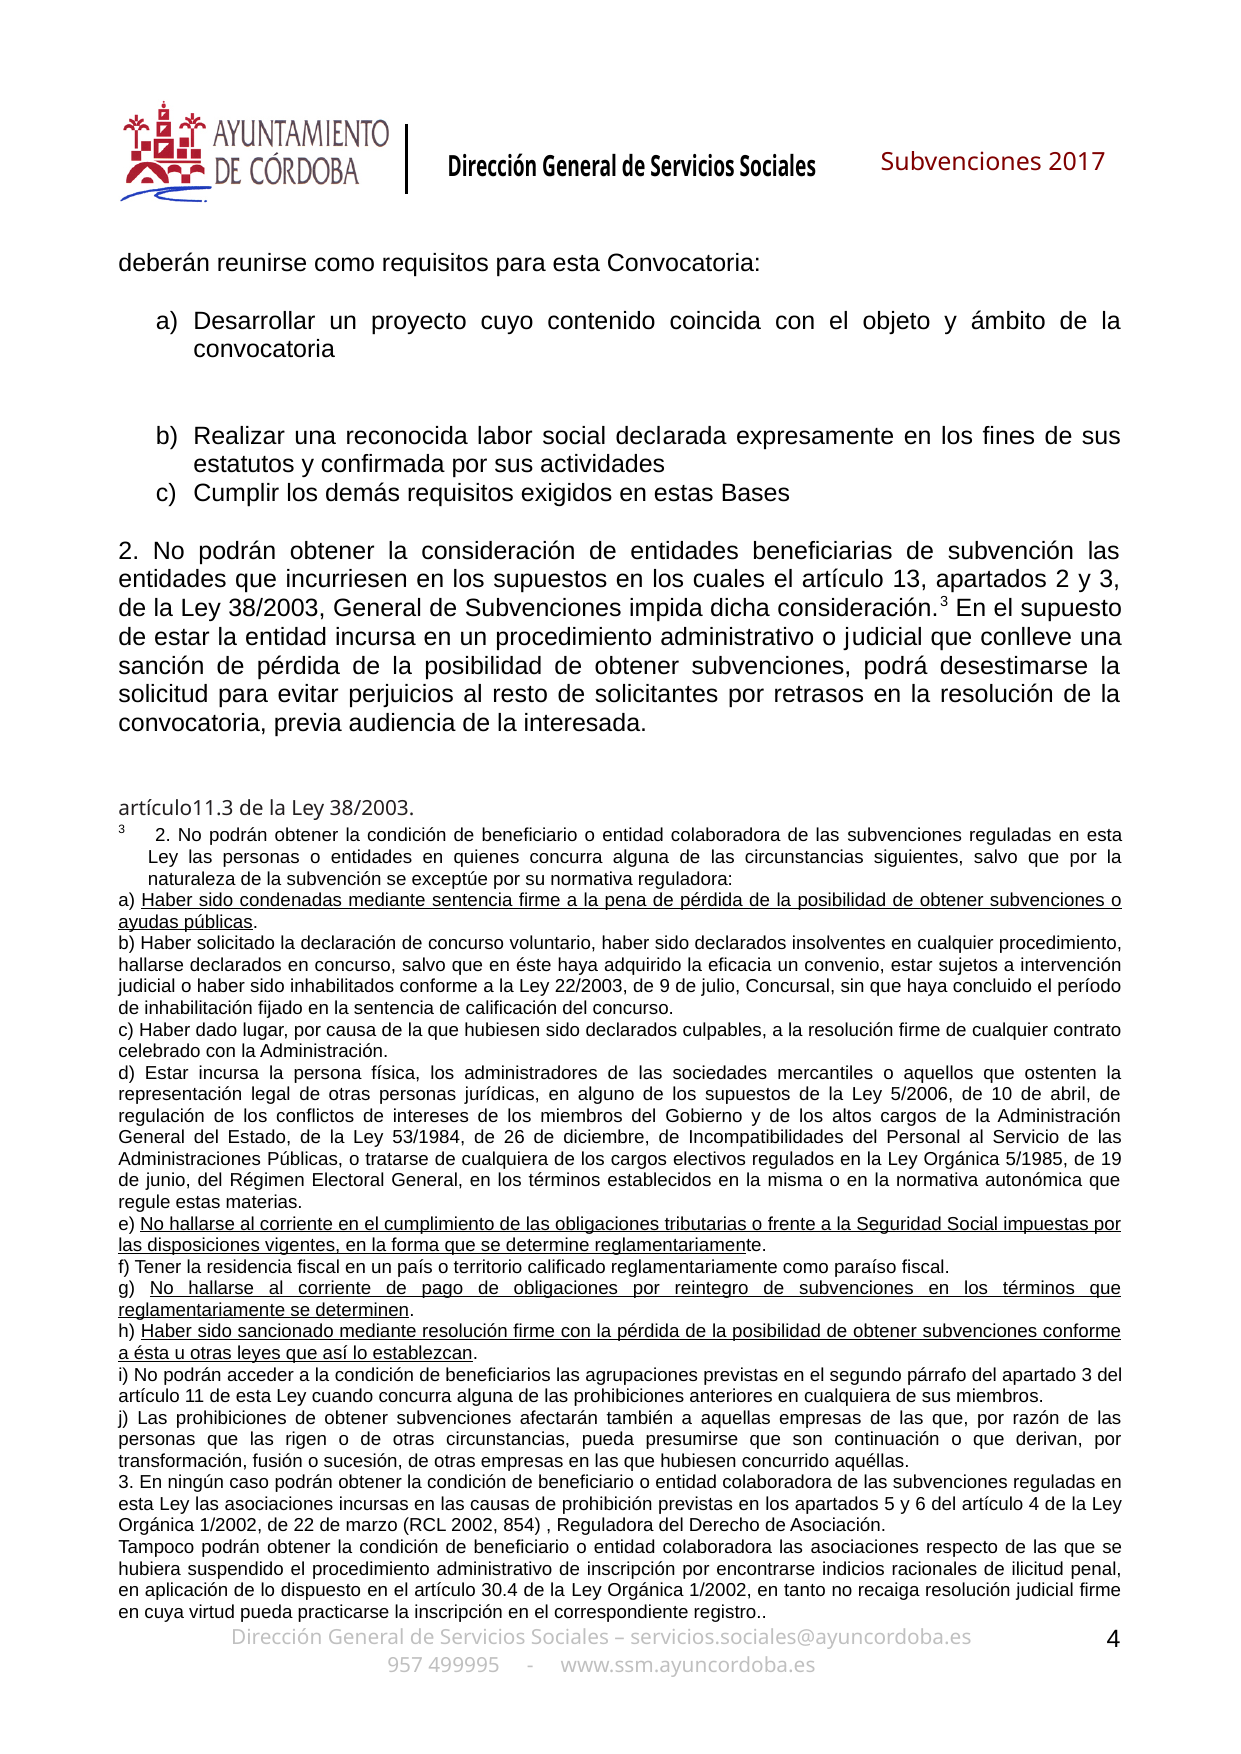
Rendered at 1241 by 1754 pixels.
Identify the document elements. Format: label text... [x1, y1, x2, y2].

list Desarrollar un proyecto cuyo contenido coincida con el objeto y ámbito de la convocatoria [156, 306, 1122, 363]
text j) Las prohibiciones de obtener subvenciones afectarán también a aquellas empresas de las que, por razón de las personas que las rigen o de otras circunstancias, pueda presumirse que son continuación o que derivan, por transformación, fusión o sucesión, de otras empresas en las que hubiesen concurrido aquéllas. [118, 1406, 1122, 1471]
text artículo11.3 de la Ley 38/2003. [118, 793, 1122, 822]
text b) Haber solicitado la declaración de concurso voluntario, haber sido declarados insolventes en cualquier procedimiento, hallarse declarados en concurso, salvo que en éste haya adquirido la eficacia un convenio, estar sujetos a intervención judicial o haber sido inhabilitados conforme a la Ley 22/2003, de 9 de julio, Concursal, sin que haya concluido el período de inhabilitación fijado en la sentencia de calificación del concurso. [118, 932, 1122, 1018]
text 2. No podrán obtener la condición de beneficiario o entidad colaboradora de las subvenciones reguladas en esta Ley las personas o entidades en quienes concurra alguna de las circunstancias siguientes, salvo que por la naturaleza de la subvención se exceptúe por su normativa reguladora: [118, 822, 1122, 889]
list Cumplir los demás requisitos exigidos en estas Bases [156, 478, 1122, 507]
text c) Haber dado lugar, por causa de la que hubiesen sido declarados culpables, a la resolución firme de cualquier contrato celebrado con la Administración. [118, 1018, 1122, 1061]
text 1. Podrán optar a subvención todas aquellas asociaciones y demás entidades privadas sin ánimo de lucro que se encuentren legalmente constituidas y registradas, con seis meses de antigüedad mínima e inscritas en el Registro Municipal de Asociaciones; así como los colectivos sin personalidad que observen lo dispuesto en el artículo 4.1 b) de la Ordenanza General de Subvenciones del Ayuntamiento de Córdoba. En todo caso deberán reunirse como requisitos para esta Convocatoria: [118, 248, 1122, 277]
picture [117, 99, 391, 204]
list Realizar una reconocida labor social declarada expresamente en los fines de sus estatutos y confirmada por sus actividades [156, 421, 1122, 478]
text f) Tener la residencia fiscal en un país o territorio calificado reglamentariamente como paraíso fiscal. [118, 1256, 1122, 1277]
text 2. No podrán obtener la consideración de entidades beneficiarias de subvención las entidades que incurriesen en los supuestos en los cuales el artículo 13, apartados 2 y 3, de la Ley 38/2003, General de Subvenciones impida dicha consideración. En el supuesto de estar la entidad incursa en un procedimiento administrativo o judicial que conlleve una sanción de pérdida de la posibilidad de obtener subvenciones, podrá desestimarse la solicitud para evitar perjuicios al resto de solicitantes por retrasos en la resolución de la convocatoria, previa audiencia de la interesada. [118, 536, 1122, 737]
text Tampoco podrán obtener la condición de beneficiario o entidad colaboradora las asociaciones respecto de las que se hubiera suspendido el procedimiento administrativo de inscripción por encontrarse indicios racionales de ilicitud penal, en aplicación de lo dispuesto en el artículo 30.4 de la Ley Orgánica 1/2002, en tanto no recaiga resolución judicial firme en cuya virtud pueda practicarse la inscripción en el correspondiente registro.. [118, 1536, 1122, 1622]
text a) Haber sido condenadas mediante sentencia firme a la pena de pérdida de la posibilidad de obtener subvenciones o ayudas públicas. [118, 889, 1122, 932]
text d) Estar incursa la persona física, los administradores de las sociedades mercantiles o aquellos que ostenten la representación legal de otras personas jurídicas, en alguno de los supuestos de la Ley 5/2006, de 10 de abril, de regulación de los conflictos de intereses de los miembros del Gobierno y de los altos cargos de la Administración General del Estado, de la Ley 53/1984, de 26 de diciembre, de Incompatibilidades del Personal al Servicio de las Administraciones Públicas, o tratarse de cualquiera de los cargos electivos regulados en la Ley Orgánica 5/1985, de 19 de junio, del Régimen Electoral General, en los términos establecidos en la misma o en la normativa autonómica que regule estas materias. [118, 1061, 1122, 1212]
text h) Haber sido sancionado mediante resolución firme con la pérdida de la posibilidad de obtener subvenciones conforme a ésta u otras leyes que así lo establezcan. [118, 1320, 1122, 1363]
text 3. En ningún caso podrán obtener la condición de beneficiario o entidad colaboradora de las subvenciones reguladas en esta Ley las asociaciones incursas en las causas de prohibición previstas en los apartados 5 y 6 del artículo 4 de la Ley Orgánica 1/2002, de 22 de marzo (RCL 2002, 854) , Reguladora del Derecho de Asociación. [118, 1471, 1122, 1536]
text e) No hallarse al corriente en el cumplimiento de las obligaciones tributarias o frente a la Seguridad Social impuestas por las disposiciones vigentes, en la forma que se determine reglamentariamente. [118, 1212, 1122, 1256]
text g) No hallarse al corriente de pago de obligaciones por reintegro de subvenciones en los términos que reglamentariamente se determinen. [118, 1277, 1122, 1320]
text i) No podrán acceder a la condición de beneficiarios las agrupaciones previstas en el segundo párrafo del apartado 3 del artículo 11 de esta Ley cuando concurra alguna de las prohibiciones anteriores en cualquiera de sus miembros. [118, 1363, 1122, 1406]
